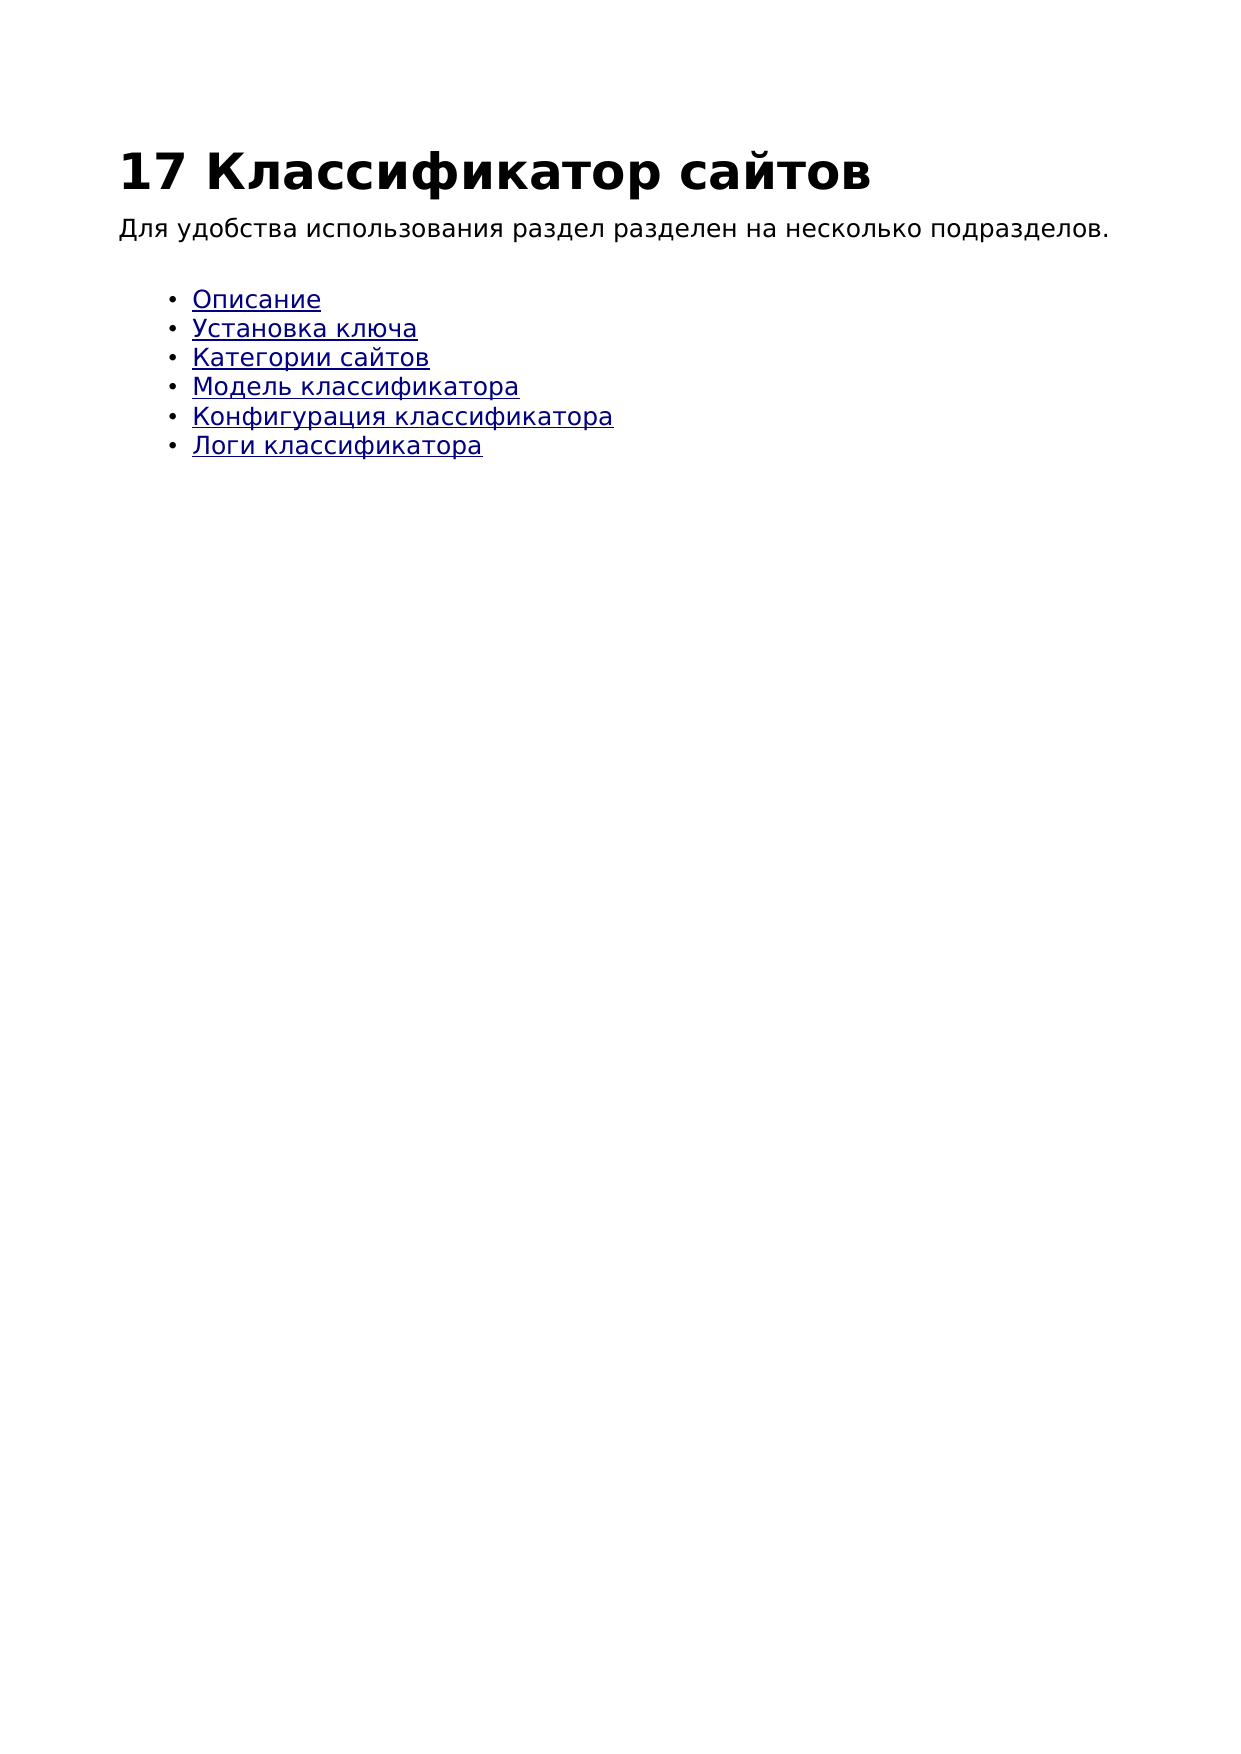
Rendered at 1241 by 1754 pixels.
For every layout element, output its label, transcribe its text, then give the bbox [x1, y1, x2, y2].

subtitle 17 Классификатор сайтов [118, 143, 1122, 201]
list Модель классификатора [177, 372, 1122, 402]
list Категории сайтов [177, 343, 1122, 372]
list Описание [177, 285, 1122, 314]
text Для удобства использования раздел разделен на несколько подразделов. [118, 214, 1122, 243]
list Установка ключа [177, 314, 1122, 343]
list Логи классификатора [177, 431, 1122, 460]
list Конфигурация классификатора [177, 402, 1122, 431]
